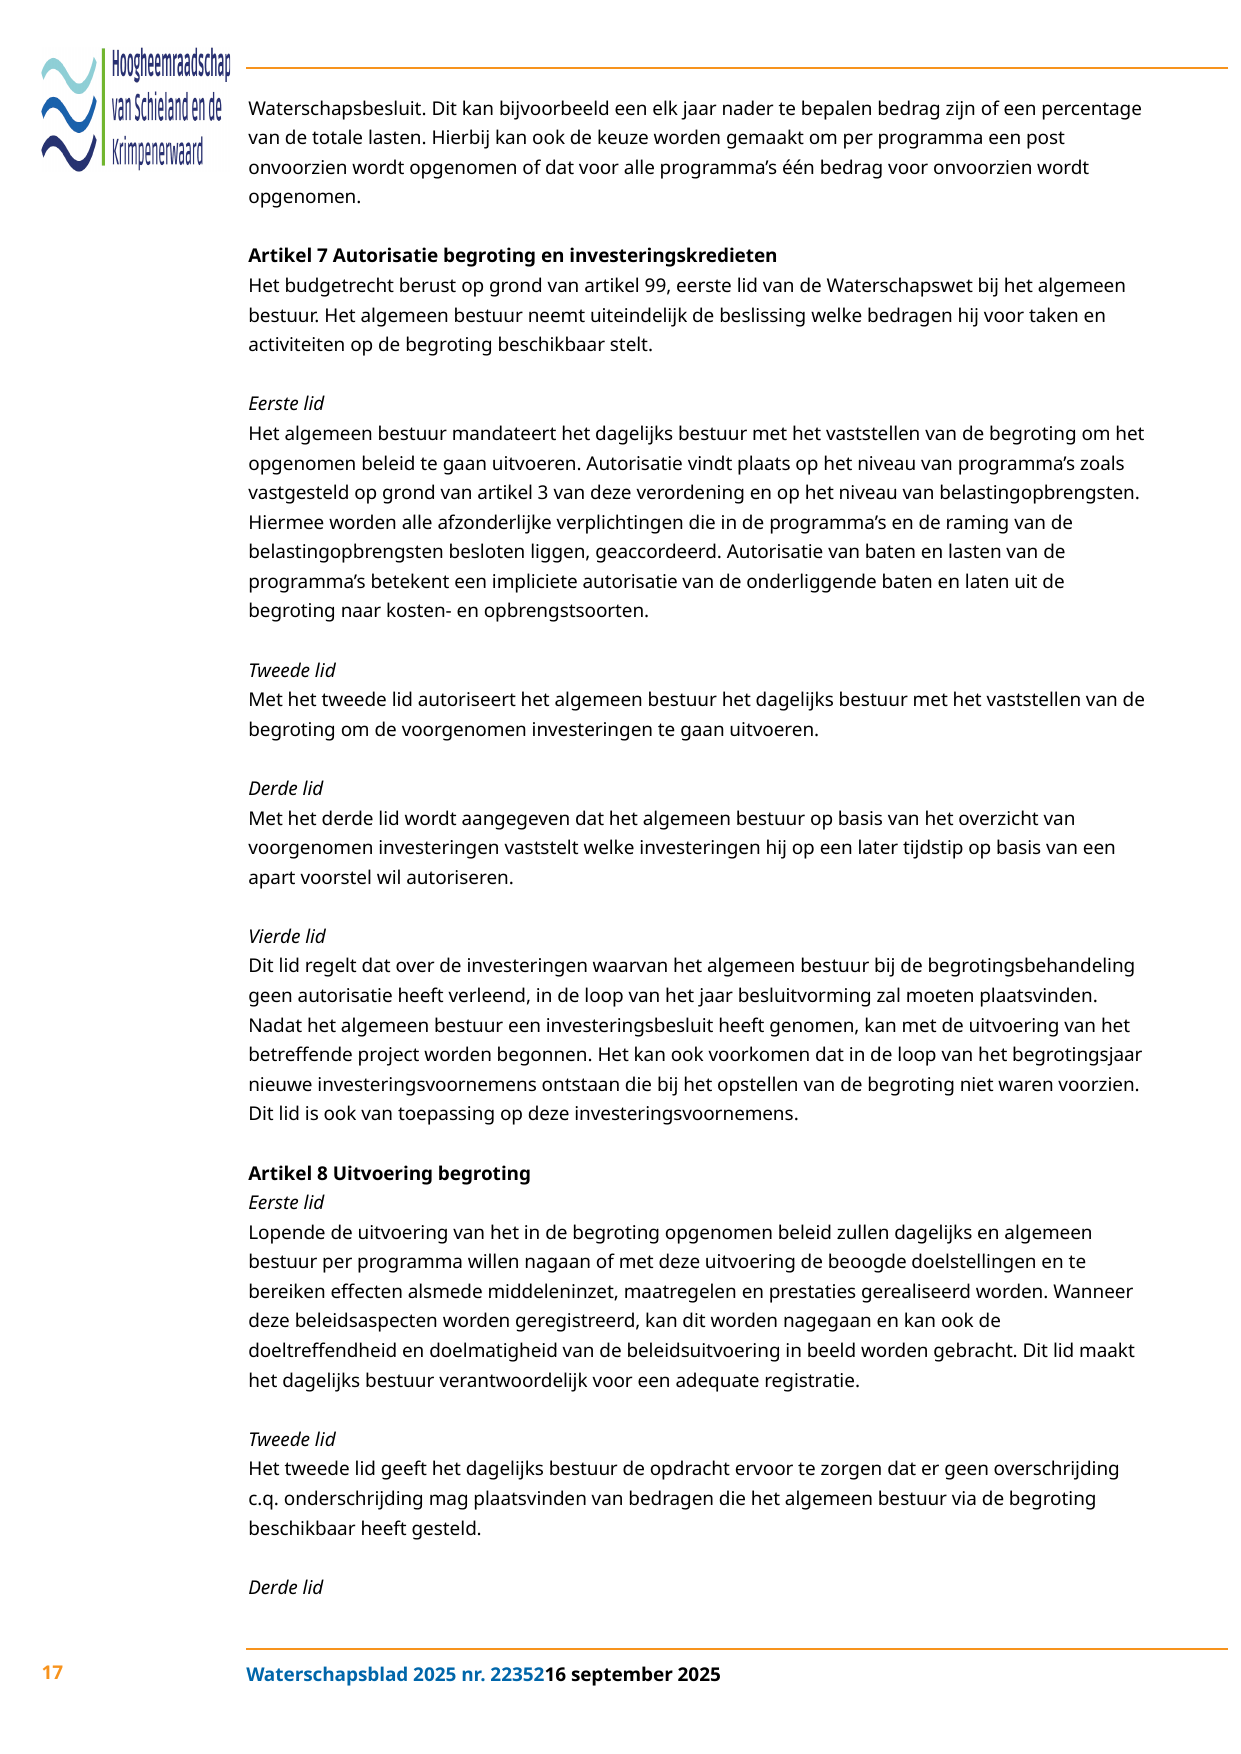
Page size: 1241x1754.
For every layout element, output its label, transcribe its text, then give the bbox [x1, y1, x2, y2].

text Tweede lid [248, 1426, 1152, 1452]
text Artikel 7 Autorisatie begroting en investeringskredieten [248, 243, 1152, 268]
text Eerste lid [248, 1189, 1152, 1215]
text Met het tweede lid autoriseert het algemeen bestuur het dagelijks bestuur met het vaststellen van de begroting om de voorgenomen investeringen te gaan uitvoeren. [248, 686, 1152, 742]
text Derde lid [248, 775, 1152, 801]
text Het budgetrecht berust op grond van artikel 99, eerste lid van de Waterschapswet bij het algemeen bestuur. Het algemeen bestuur neemt uiteindelijk de beslissing welke bedragen hij voor taken en activiteiten op de begroting beschikbaar stelt. [248, 272, 1152, 357]
text Vierde lid [248, 923, 1152, 949]
text Derde lid [248, 1574, 1152, 1600]
text Lopende de uitvoering van het in de begroting opgenomen beleid zullen dagelijks en algemeen bestuur per programma willen nagaan of met deze uitvoering de beoogde doelstellingen en te bereiken effecten alsmede middeleninzet, maatregelen en prestaties gerealiseerd worden. Wanneer deze beleidsaspecten worden geregistreerd, kan dit worden nagegaan en kan ook de doeltreffendheid en doelmatigheid van de beleidsuitvoering in beeld worden gebracht. Dit lid maakt het dagelijks bestuur verantwoordelijk voor een adequate registratie. [248, 1219, 1152, 1393]
text Tweede lid [248, 657, 1152, 683]
text Dit lid regelt dat over de investeringen waarvan het algemeen bestuur bij de begrotingsbehandeling geen autorisatie heeft verleend, in de loop van het jaar besluitvorming zal moeten plaatsvinden. Nadat het algemeen bestuur een investeringsbesluit heeft genomen, kan met de uitvoering van het betreffende project worden begonnen. Het kan ook voorkomen dat in de loop van het begrotingsjaar nieuwe investeringsvoornemens ontstaan die bij het opstellen van de begroting niet waren voorzien. Dit lid is ook van toepassing op deze investeringsvoornemens. [248, 953, 1152, 1126]
text Artikel 8 Uitvoering begroting [248, 1160, 1152, 1186]
text Het algemeen bestuur mandateert het dagelijks bestuur met het vaststellen van de begroting om het opgenomen beleid te gaan uitvoeren. Autorisatie vindt plaats op het niveau van programma’s zoals vastgesteld op grond van artikel 3 van deze verordening en op het niveau van belastingopbrengsten. Hiermee worden alle afzonderlijke verplichtingen die in de programma’s en de raming van de belastingopbrengsten besloten liggen, geaccordeerd. Autorisatie van baten en lasten van de programma’s betekent een impliciete autorisatie van de onderliggende baten en laten uit de begroting naar kosten- en opbrengstsoorten. [248, 420, 1152, 623]
text Met het derde lid wordt aangegeven dat het algemeen bestuur op basis van het overzicht van voorgenomen investeringen vaststelt welke investeringen hij op een later tijdstip op basis van een apart voorstel wil autoriseren. [248, 805, 1152, 890]
picture [41, 47, 231, 172]
text Eerste lid [248, 391, 1152, 416]
text Het tweede lid geeft het dagelijks bestuur de opdracht ervoor te zorgen dat er geen overschrijding c.q. onderschrijding mag plaatsvinden van bedragen die het algemeen bestuur via de begroting beschikbaar heeft gesteld. [248, 1456, 1152, 1541]
text Waterschapsbesluit. Dit kan bijvoorbeeld een elk jaar nader te bepalen bedrag zijn of een percentage van de totale lasten. Hierbij kan ook de keuze worden gemaakt om per programma een post onvoorzien wordt opgenomen of dat voor alle programma’s één bedrag voor onvoorzien wordt opgenomen. [248, 95, 1152, 209]
